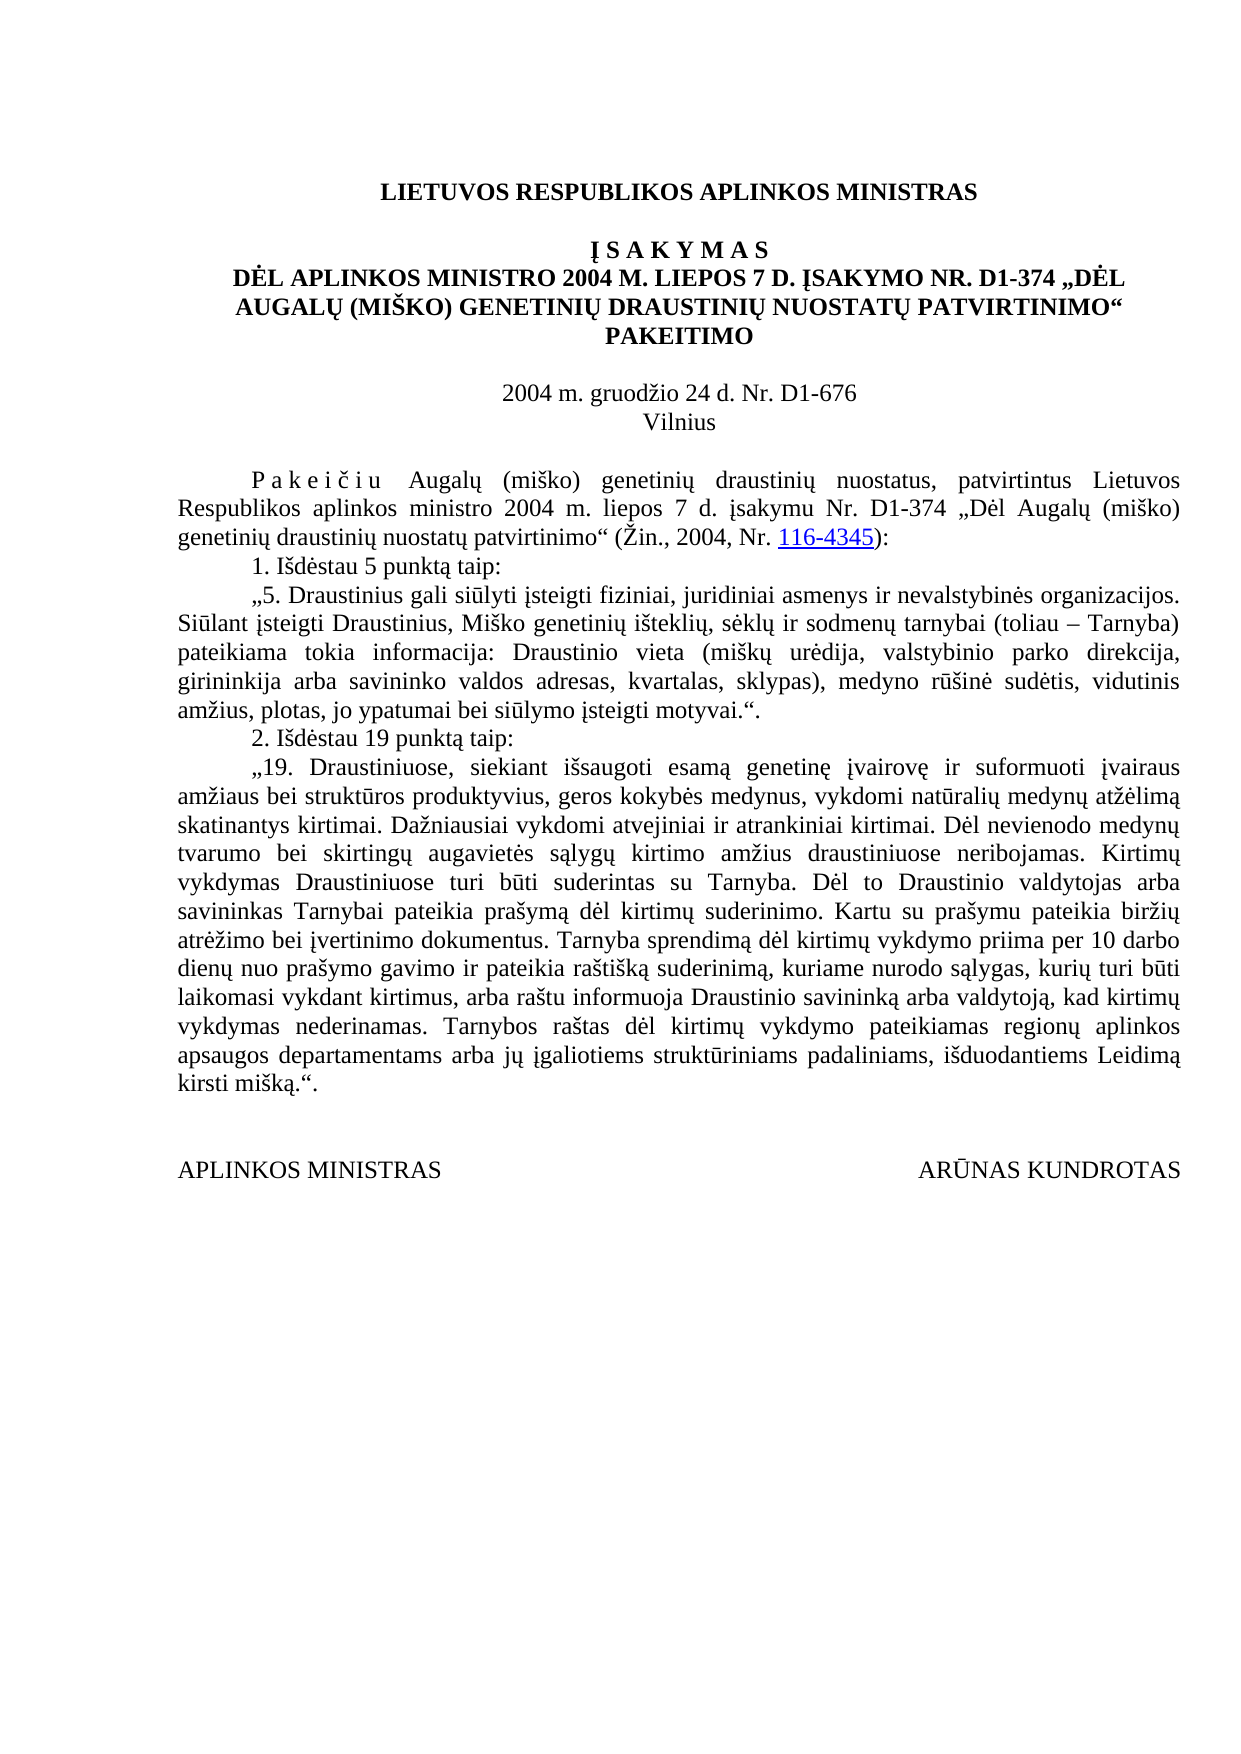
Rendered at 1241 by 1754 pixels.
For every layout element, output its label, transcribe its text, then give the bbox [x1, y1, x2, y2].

text Vilnius [177, 407, 1181, 436]
text DĖL APLINKOS MINISTRO 2004 M. LIEPOS 7 D. ĮSAKYMO NR. D1-374 „DĖL AUGALŲ (MIŠKO) GENETINIŲ DRAUSTINIŲ NUOSTATŲ PATVIRTINIMO“ PAKEITIMO [177, 263, 1181, 350]
text APLINKOS MINISTRAS ARŪNAS KUNDROTAS [177, 1155, 1181, 1183]
text LIETUVOS RESPUBLIKOS APLINKOS MINISTRAS [177, 177, 1181, 206]
text „19. Draustiniuose, siekiant išsaugoti esamą genetinę įvairovę ir suformuoti įvairaus amžiaus bei struktūros produktyvius, geros kokybės medynus, vykdomi natūralių medynų atžėlimą skatinantys kirtimai. Dažniausiai vykdomi atvejiniai ir atrankiniai kirtimai. Dėl nevienodo medynų tvarumo bei skirtingų augavietės sąlygų kirtimo amžius draustiniuose neribojamas. Kirtimų vykdymas Draustiniuose turi būti suderintas su Tarnyba. Dėl to Draustinio valdytojas arba savininkas Tarnybai pateikia prašymą dėl kirtimų suderinimo. Kartu su prašymu pateikia biržių atrėžimo bei įvertinimo dokumentus. Tarnyba sprendimą dėl kirtimų vykdymo priima per 10 darbo dienų nuo prašymo gavimo ir pateikia raštišką suderinimą, kuriame nurodo sąlygas, kurių turi būti laikomasi vykdant kirtimus, arba raštu informuoja Draustinio savininką arba valdytoją, kad kirtimų vykdymas nederinamas. Tarnybos raštas dėl kirtimų vykdymo pateikiamas regionų aplinkos apsaugos departamentams arba jų įgaliotiems struktūriniams padaliniams, išduodantiems Leidimą kirsti mišką.“. [177, 752, 1181, 1097]
text Pakeičiu Augalų (miško) genetinių draustinių nuostatus, patvirtintus Lietuvos Respublikos aplinkos ministro 2004 m. liepos 7 d. įsakymu Nr. D1-374 „Dėl Augalų (miško) genetinių draustinių nuostatų patvirtinimo“ (Žin., 2004, Nr. 116-4345): [177, 465, 1181, 551]
text Į S A K Y M A S [177, 235, 1181, 263]
text „5. Draustinius gali siūlyti įsteigti fiziniai, juridiniai asmenys ir nevalstybinės organizacijos. Siūlant įsteigti Draustinius, Miško genetinių išteklių, sėklų ir sodmenų tarnybai (toliau – Tarnyba) pateikiama tokia informacija: Draustinio vieta (miškų urėdija, valstybinio parko direkcija, girininkija arba savininko valdos adresas, kvartalas, sklypas), medyno rūšinė sudėtis, vidutinis amžius, plotas, jo ypatumai bei siūlymo įsteigti motyvai.“. [177, 580, 1181, 723]
text 2. Išdėstau 19 punktą taip: [177, 723, 1181, 752]
text 2004 m. gruodžio 24 d. Nr. D1-676 [177, 378, 1181, 407]
text 1. Išdėstau 5 punktą taip: [177, 551, 1181, 580]
